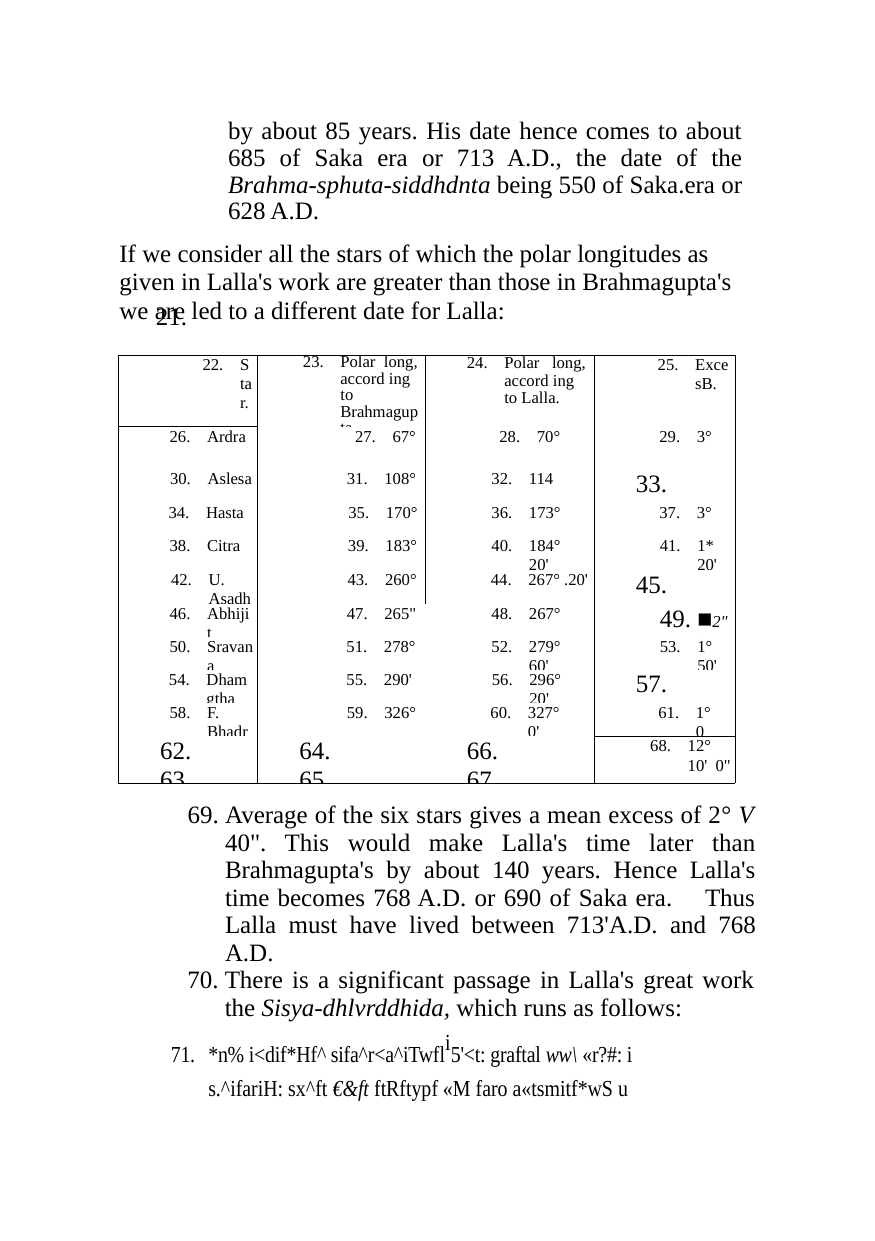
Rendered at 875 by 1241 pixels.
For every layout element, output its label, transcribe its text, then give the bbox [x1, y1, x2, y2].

list Average of the six stars gives a mean excess of 2° V 40". This would make Lalla's time later than Brahmagupta's by about 140 years. Hence Lalla's time becomes 768 A.D. or 690 of Saka era. Thus Lalla must have lived between 713'A.D. and 768 A.D. [187, 802, 756, 967]
table_cell Sravana [119, 637, 169, 669]
table_cell [595, 570, 735, 604]
table_cell ■2" 0' 0" [595, 604, 659, 637]
table_cell 1° 0 0" [595, 703, 658, 736]
table_cell 108° [258, 469, 425, 502]
table_cell [595, 469, 735, 502]
table_cell [258, 736, 425, 782]
table_cell 173° [426, 503, 594, 536]
table_cell 12° 10' 0" [595, 737, 735, 782]
table_cell 327° 0' [425, 703, 490, 736]
table_header Star. [119, 356, 257, 426]
list There is a significant passage in Lalla's great work the Sisya-dhlvrddhida, which runs as follows: [187, 967, 755, 1022]
table_cell 267° .20' [426, 570, 594, 604]
table_cell 184° 20' [426, 536, 491, 570]
table_cell Ardra [119, 427, 257, 469]
table_cell 1° 50' 0" [595, 637, 659, 669]
table_cell 296° 20' [425, 670, 492, 703]
table_header Polar long, accord­ ing to Lalla. [426, 356, 594, 426]
table_cell F. Bhadrapada [119, 703, 169, 736]
table_cell [595, 670, 735, 703]
table_cell [119, 736, 257, 782]
table_cell 114 [426, 469, 594, 502]
table_cell 70° [426, 426, 594, 469]
table_cell 265" [258, 604, 425, 637]
table_cell Dhamgtha [119, 670, 169, 703]
table_cell 290' [258, 670, 425, 703]
table_cell 260° [258, 570, 425, 604]
table_cell Hasta [119, 503, 257, 536]
table_cell 1* 20' [595, 536, 659, 570]
table_cell 326° [258, 703, 425, 736]
table_cell Abhijit [119, 604, 169, 637]
table_cell 1* 20' [731, 536, 735, 570]
table_header ExcesB. [595, 356, 735, 426]
text If we consider all the stars of which the polar longitudes as given in Lalla's work are greater than those in Brahmagupta's we are led to a different date for Lalla: [119, 239, 756, 325]
table_cell Aslesa [119, 469, 257, 502]
table_cell 278° [258, 637, 425, 669]
table_cell [425, 736, 594, 782]
table_header Polar long, accord­ ing to Brahmagupta. [258, 356, 303, 426]
table_cell 267° [425, 604, 594, 637]
table_cell 3° [595, 426, 735, 469]
table_cell 3° [595, 503, 735, 536]
table_cell 67° [258, 426, 425, 469]
list by about 85 years. His date hence comes to about 685 of Saka era or 713 A.D., the date of the Brahma-sphuta-siddhdnta being 550 of Saka.era or 628 A.D. [190, 118, 742, 225]
list *n% i<dif*Hf^ sifa^r<a^iTwfli5'<t: graftal ww\ «r?#: i s.^ifariH: sx^ft €&ft ftRftypf «M faro a«tsmitf*wS u [171, 1035, 708, 1103]
table_cell Citra [119, 536, 257, 570]
table_cell 279° 60' [425, 637, 491, 669]
table_cell 183° [258, 536, 425, 570]
table_cell 170° [258, 503, 425, 536]
table_cell U. Asadha [119, 570, 171, 604]
